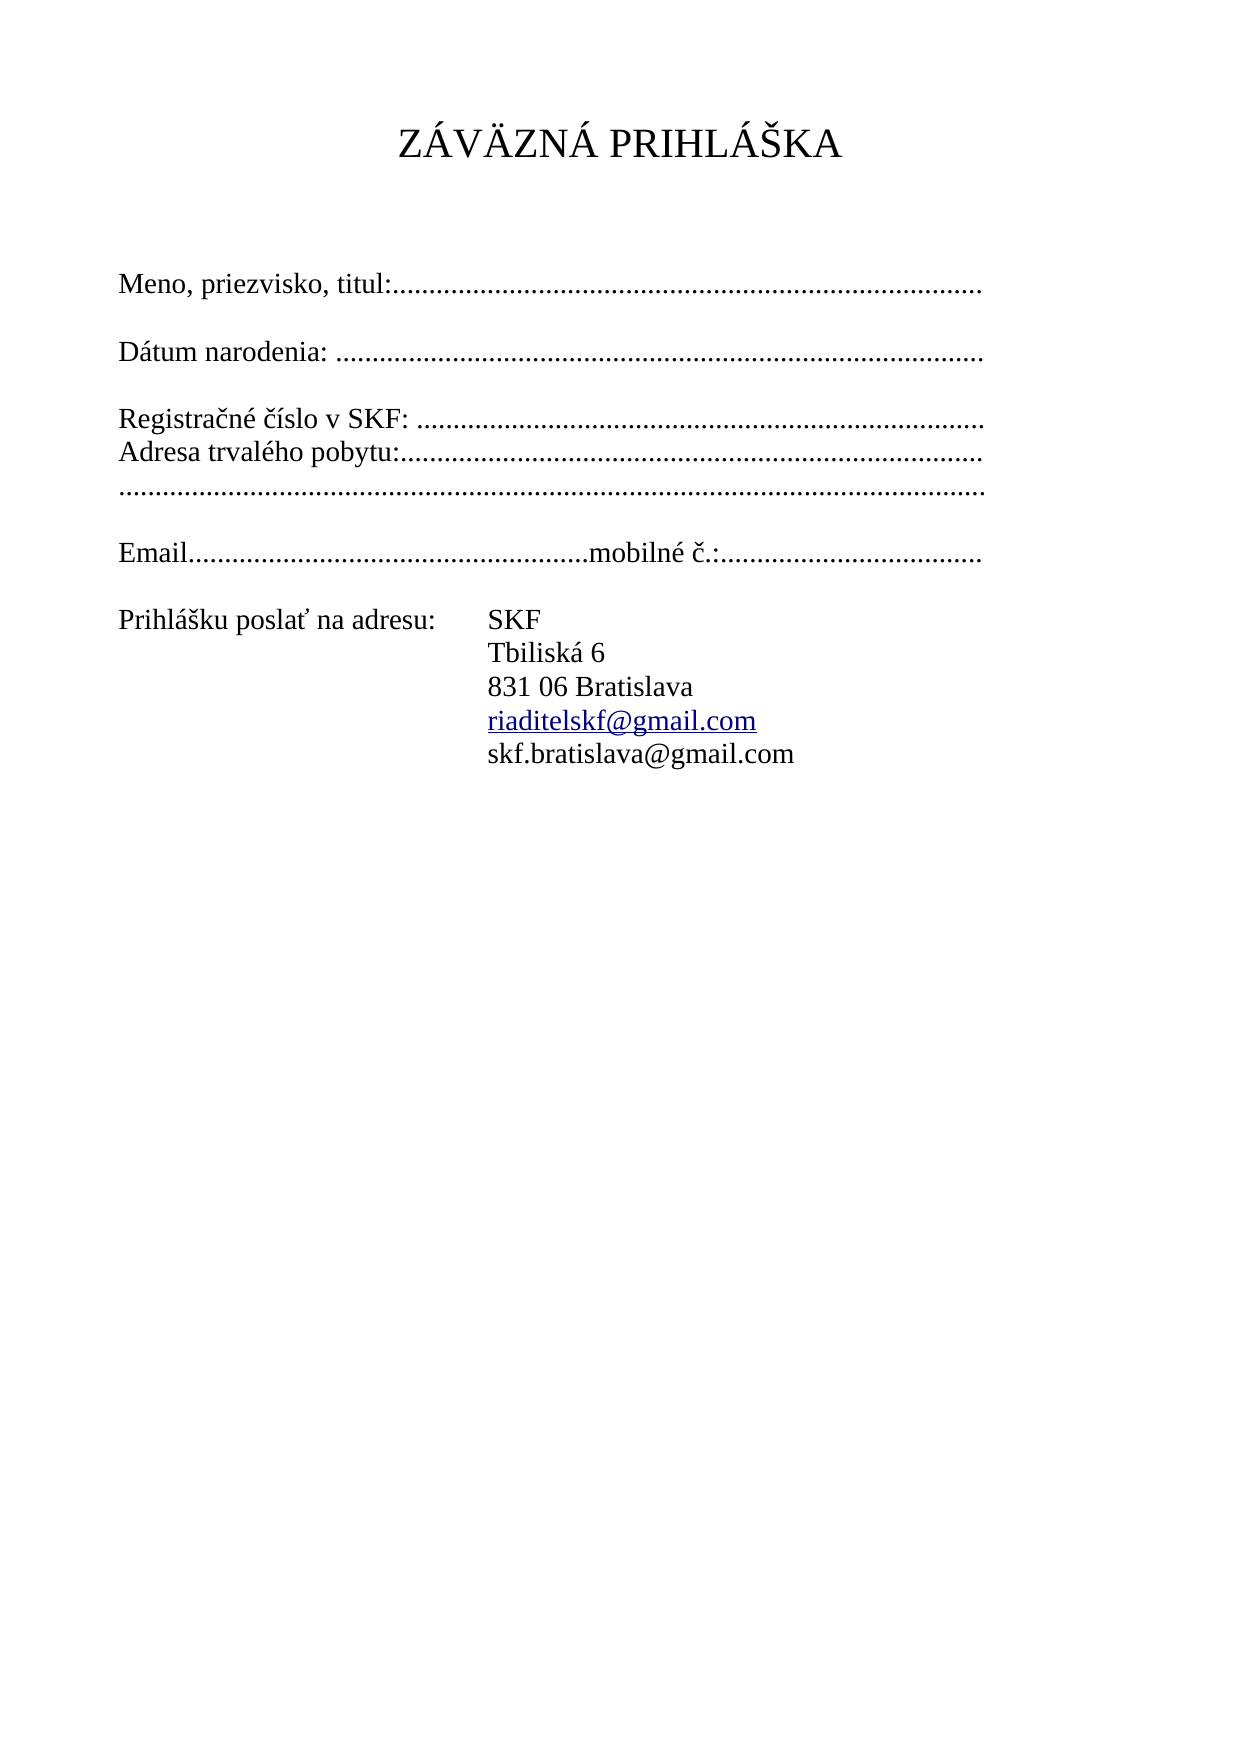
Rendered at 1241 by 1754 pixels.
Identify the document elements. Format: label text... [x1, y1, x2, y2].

text riaditelskf@gmail.com [118, 703, 1122, 736]
text Prihlášku poslať na adresu: SKF [118, 602, 1122, 636]
text Email.......................................................mobilné č.:.................................... [118, 535, 1122, 568]
text 831 06 Bratislava [118, 669, 1122, 703]
text Dátum narodenia: ......................................................................................... [118, 334, 1122, 367]
text Meno, priezvisko, titul:................................................................................. [118, 267, 1122, 300]
text Tbiliská 6 [118, 636, 1122, 669]
text skf.bratislava@gmail.com [118, 736, 1122, 770]
text Adresa trvalého pobytu:................................................................................ [118, 434, 1122, 468]
text ....................................................................................................................... [118, 468, 1122, 501]
text Registračné číslo v SKF: .............................................................................. [118, 401, 1122, 434]
text ZÁVÄZNÁ PRIHLÁŠKA [118, 118, 1122, 166]
